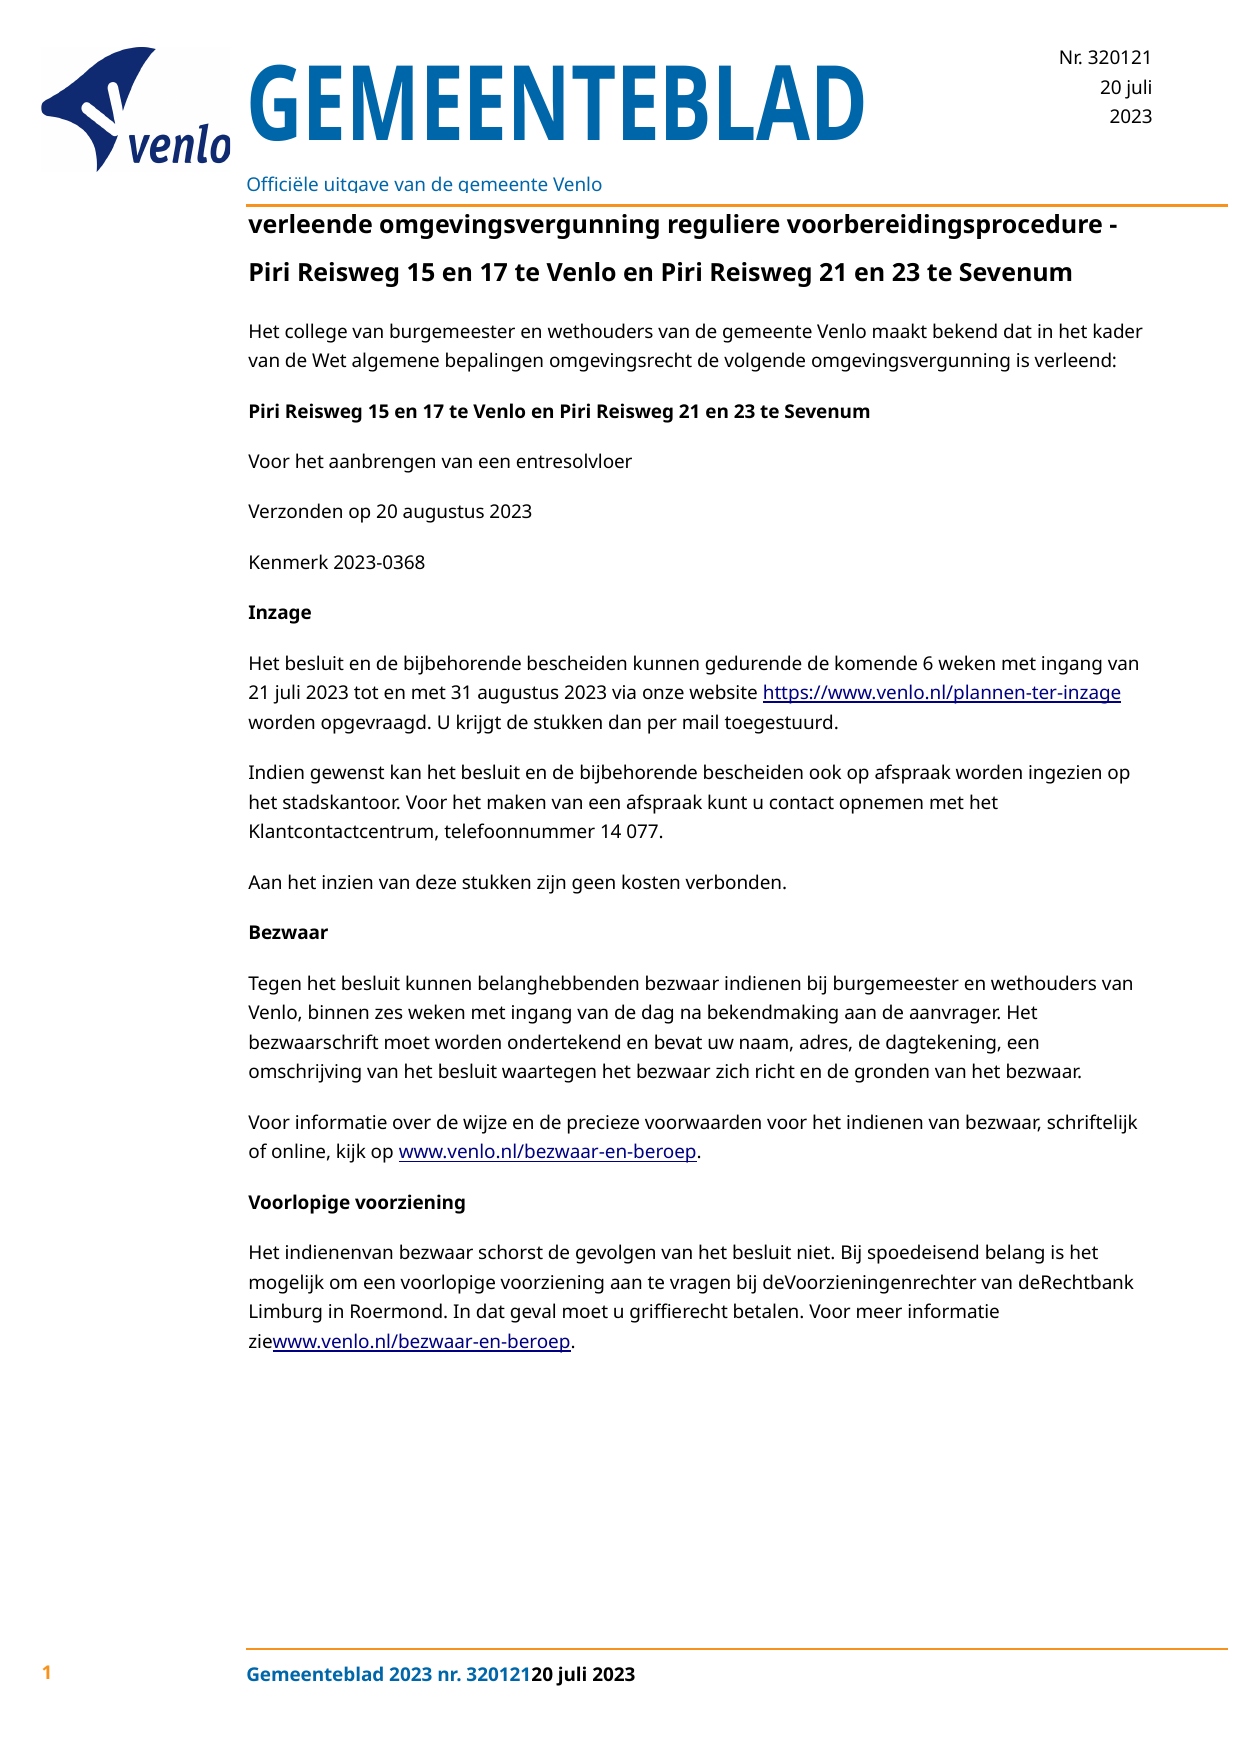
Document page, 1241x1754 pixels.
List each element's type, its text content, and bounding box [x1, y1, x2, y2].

text Aan het inzien van deze stukken zijn geen kosten verbonden. [248, 869, 1152, 895]
text Kenmerk 2023-0368 [248, 549, 1152, 575]
text Bezwaar [248, 919, 1152, 945]
text Het indienenvan bezwaar schorst de gevolgen van het besluit niet. Bij spoedeisend belang is het mogelijk om een voorlopige voorziening aan te vragen bij deVoorzieningenrechter van deRechtbank Limburg in Roermond. In dat geval moet u griffierecht betalen. Voor meer informatie ziewww.venlo.nl/bezwaar-en-beroep. [248, 1239, 1152, 1354]
text Tegen het besluit kunnen belanghebbenden bezwaar indienen bij burgemeester en wethouders van Venlo, binnen zes weken met ingang van de dag na bekendmaking aan de aanvrager. Het bezwaarschrift moet worden ondertekend en bevat uw naam, adres, de dagtekening, een omschrijving van het besluit waartegen het bezwaar zich richt en de gronden van het bezwaar. [248, 970, 1152, 1084]
text Het college van burgemeester en wethouders van de gemeente Venlo maakt bekend dat in het kader van de Wet algemene bepalingen omgevingsrecht de volgende omgevingsvergunning is verleend: [248, 318, 1152, 373]
text Indien gewenst kan het besluit en de bijbehorende bescheiden ook op afspraak worden ingezien op het stadskantoor. Voor het maken van een afspraak kunt u contact opnemen met het Klantcontactcentrum, telefoonnummer 14 077. [248, 759, 1152, 844]
text Voor informatie over de wijze en de precieze voorwaarden voor het indienen van bezwaar, schriftelijk of online, kijk op www.venlo.nl/bezwaar-en-beroep. [248, 1109, 1152, 1164]
text Voor het aanbrengen van een entresolvloer [248, 448, 1152, 474]
text Piri Reisweg 15 en 17 te Venlo en Piri Reisweg 21 en 23 te Sevenum [248, 398, 1152, 424]
text Inzage [248, 599, 1152, 625]
text verleende omgevingsvergunning reguliere voorbereidingsprocedure - Piri Reisweg 15 en 17 te Venlo en Piri Reisweg 21 en 23 te Sevenum [248, 207, 1152, 288]
text Verzonden op 20 augustus 2023 [248, 499, 1152, 524]
text Het besluit en de bijbehorende bescheiden kunnen gedurende de komende 6 weken met ingang van 21 juli 2023 tot en met 31 augustus 2023 via onze website https://www.venlo.nl/plannen-ter-inzage worden opgevraagd. U krijgt de stukken dan per mail toegestuurd. [248, 650, 1152, 735]
picture [41, 47, 231, 172]
text Voorlopige voorziening [248, 1189, 1152, 1215]
